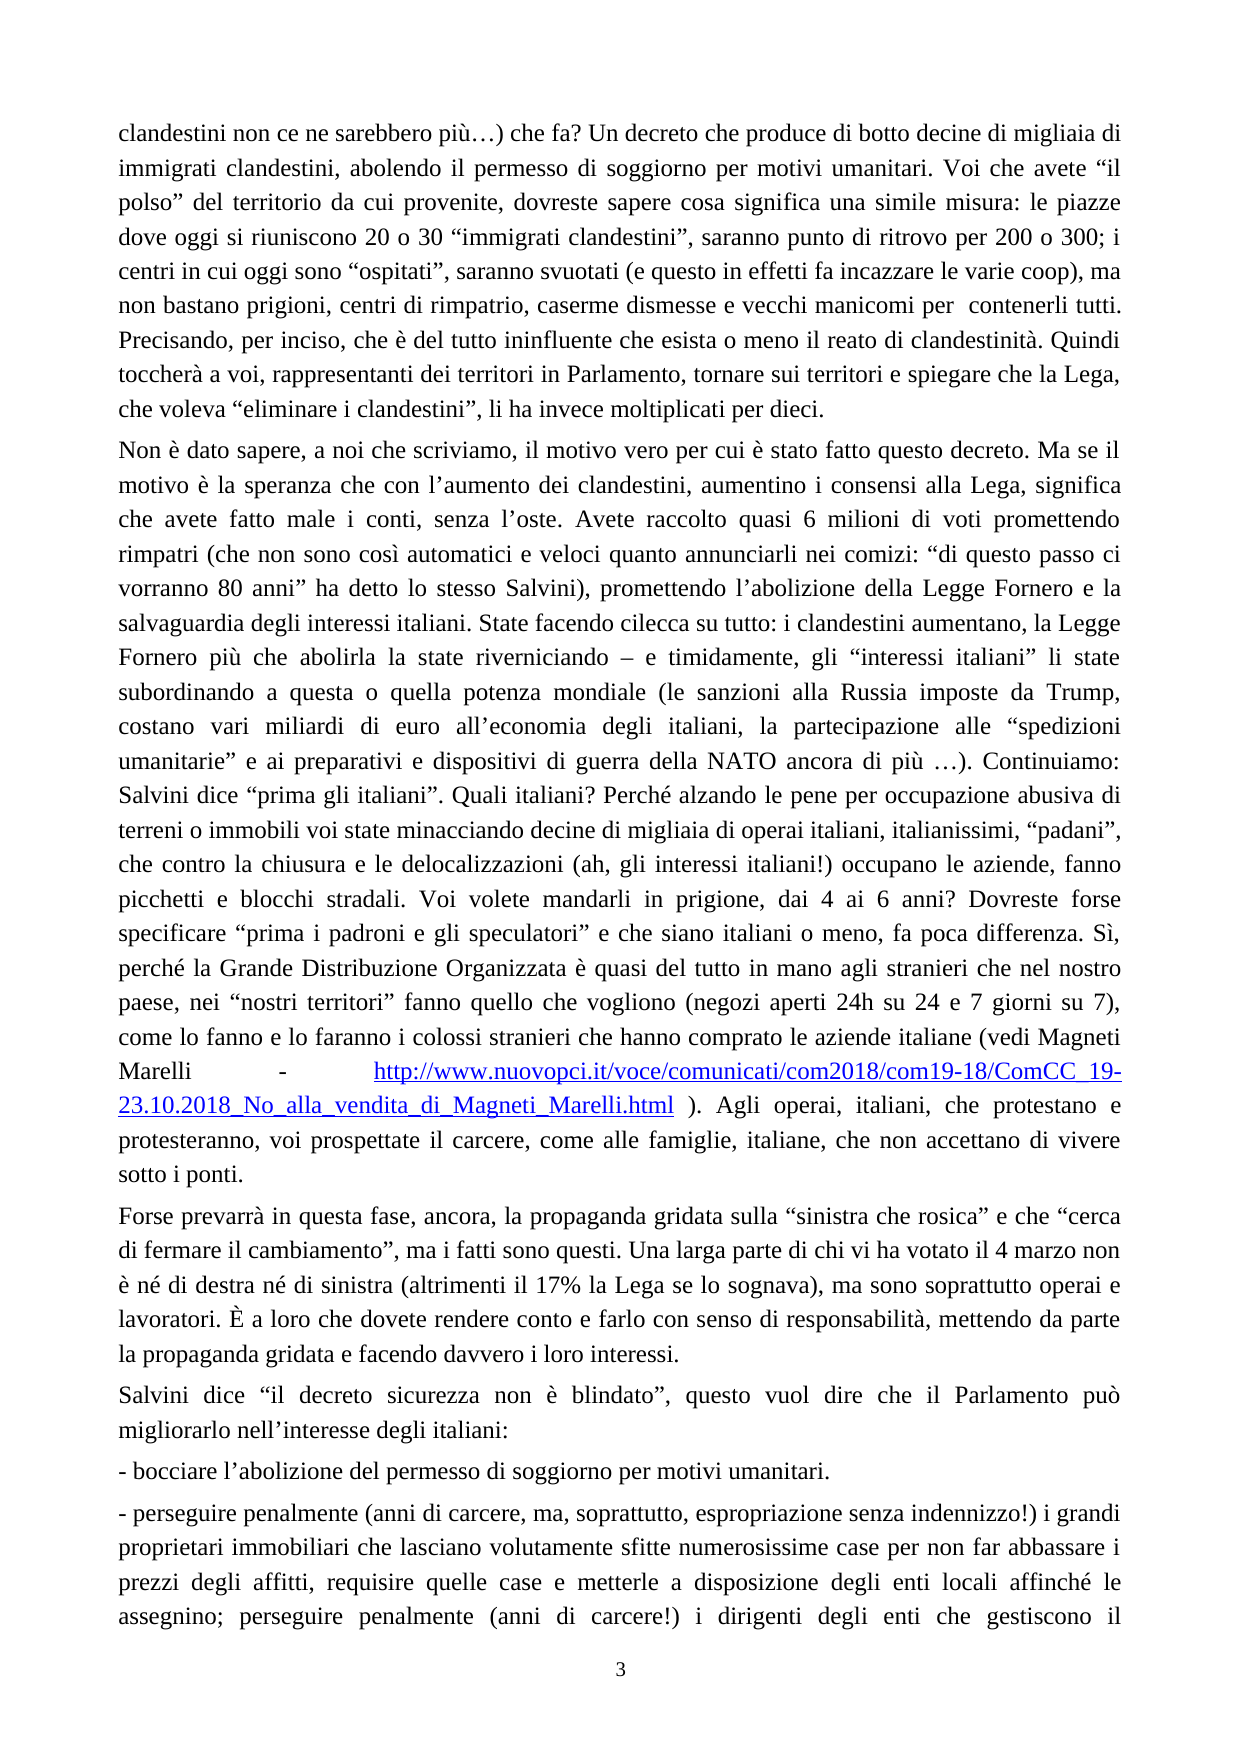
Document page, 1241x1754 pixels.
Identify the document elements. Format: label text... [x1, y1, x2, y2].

text Forse prevarrà in questa fase, ancora, la propaganda gridata sulla “sinistra che rosica” e che “cerca di fermare il cambiamento”, ma i fatti sono questi. Una larga parte di chi vi ha votato il 4 marzo non è né di destra né di sinistra (altrimenti il 17% la Lega se lo sognava), ma sono soprattutto operai e lavoratori. È a loro che dovete rendere conto e farlo con senso di responsabilità, mettendo da parte la propaganda gridata e facendo davvero i loro interessi. [118, 1201, 1122, 1368]
text Non è dato sapere, a noi che scriviamo, il motivo vero per cui è stato fatto questo decreto. Ma se il motivo è la speranza che con l’aumento dei clandestini, aumentino i consensi alla Lega, significa che avete fatto male i conti, senza l’oste. Avete raccolto quasi 6 milioni di voti promettendo rimpatri (che non sono così automatici e veloci quanto annunciarli nei comizi: “di questo passo ci vorranno 80 anni” ha detto lo stesso Salvini), promettendo l’abolizione della Legge Fornero e la salvaguardia degli interessi italiani. State facendo cilecca su tutto: i clandestini aumentano, la Legge Fornero più che abolirla la state riverniciando – e timidamente, gli “interessi italiani” li state subordinando a questa o quella potenza mondiale (le sanzioni alla Russia imposte da Trump, costano vari miliardi di euro all’economia degli italiani, la partecipazione alle “spedizioni umanitarie” e ai preparativi e dispositivi di guerra della NATO ancora di più …). Continuiamo: Salvini dice “prima gli italiani”. Quali italiani? Perché alzando le pene per occupazione abusiva di terreni o immobili voi state minacciando decine di migliaia di operai italiani, italianissimi, “padani”, che contro la chiusura e le delocalizzazioni (ah, gli interessi italiani!) occupano le aziende, fanno picchetti e blocchi stradali. Voi volete mandarli in prigione, dai 4 ai 6 anni? Dovreste forse specificare “prima i padroni e gli speculatori” e che siano italiani o meno, fa poca differenza. Sì, perché la Grande Distribuzione Organizzata è quasi del tutto in mano agli stranieri che nel nostro paese, nei “nostri territori” fanno quello che vogliono (negozi aperti 24h su 24 e 7 giorni su 7), come lo fanno e lo faranno i colossi stranieri che hanno comprato le aziende italiane (vedi Magneti Marelli - http://www.nuovopci.it/voce/comunicati/com2018/com19-18/ComCC_19-23.10.2018_No_alla_vendita_di_Magneti_Marelli.html ). Agli operai, italiani, che protestano e protesteranno, voi prospettate il carcere, come alle famiglie, italiane, che non accettano di vivere sotto i ponti. [118, 435, 1122, 1188]
text - perseguire penalmente (anni di carcere, ma, soprattutto, espropriazione senza indennizzo!) i grandi proprietari immobiliari che lasciano volutamente sfitte numerosissime case per non far abbassare i prezzi degli affitti, requisire quelle case e metterle a disposizione degli enti locali affinché le assegnino; perseguire penalmente (anni di carcere!) i dirigenti degli enti che gestiscono il [118, 1498, 1122, 1630]
text Salvini dice “il decreto sicurezza non è blindato”, questo vuol dire che il Parlamento può migliorarlo nell’interesse degli italiani: [118, 1380, 1122, 1443]
text clandestini non ce ne sarebbero più…) che fa? Un decreto che produce di botto decine di migliaia di immigrati clandestini, abolendo il permesso di soggiorno per motivi umanitari. Voi che avete “il polso” del territorio da cui provenite, dovreste sapere cosa significa una simile misura: le piazze dove oggi si riuniscono 20 o 30 “immigrati clandestini”, saranno punto di ritrovo per 200 o 300; i centri in cui oggi sono “ospitati”, saranno svuotati (e questo in effetti fa incazzare le varie coop), ma non bastano prigioni, centri di rimpatrio, caserme dismesse e vecchi manicomi per contenerli tutti. Precisando, per inciso, che è del tutto ininfluente che esista o meno il reato di clandestinità. Quindi toccherà a voi, rappresentanti dei territori in Parlamento, tornare sui territori e spiegare che la Lega, che voleva “eliminare i clandestini”, li ha invece moltiplicati per dieci. [118, 118, 1122, 423]
text - bocciare l’abolizione del permesso di soggiorno per motivi umanitari. [118, 1456, 1122, 1485]
